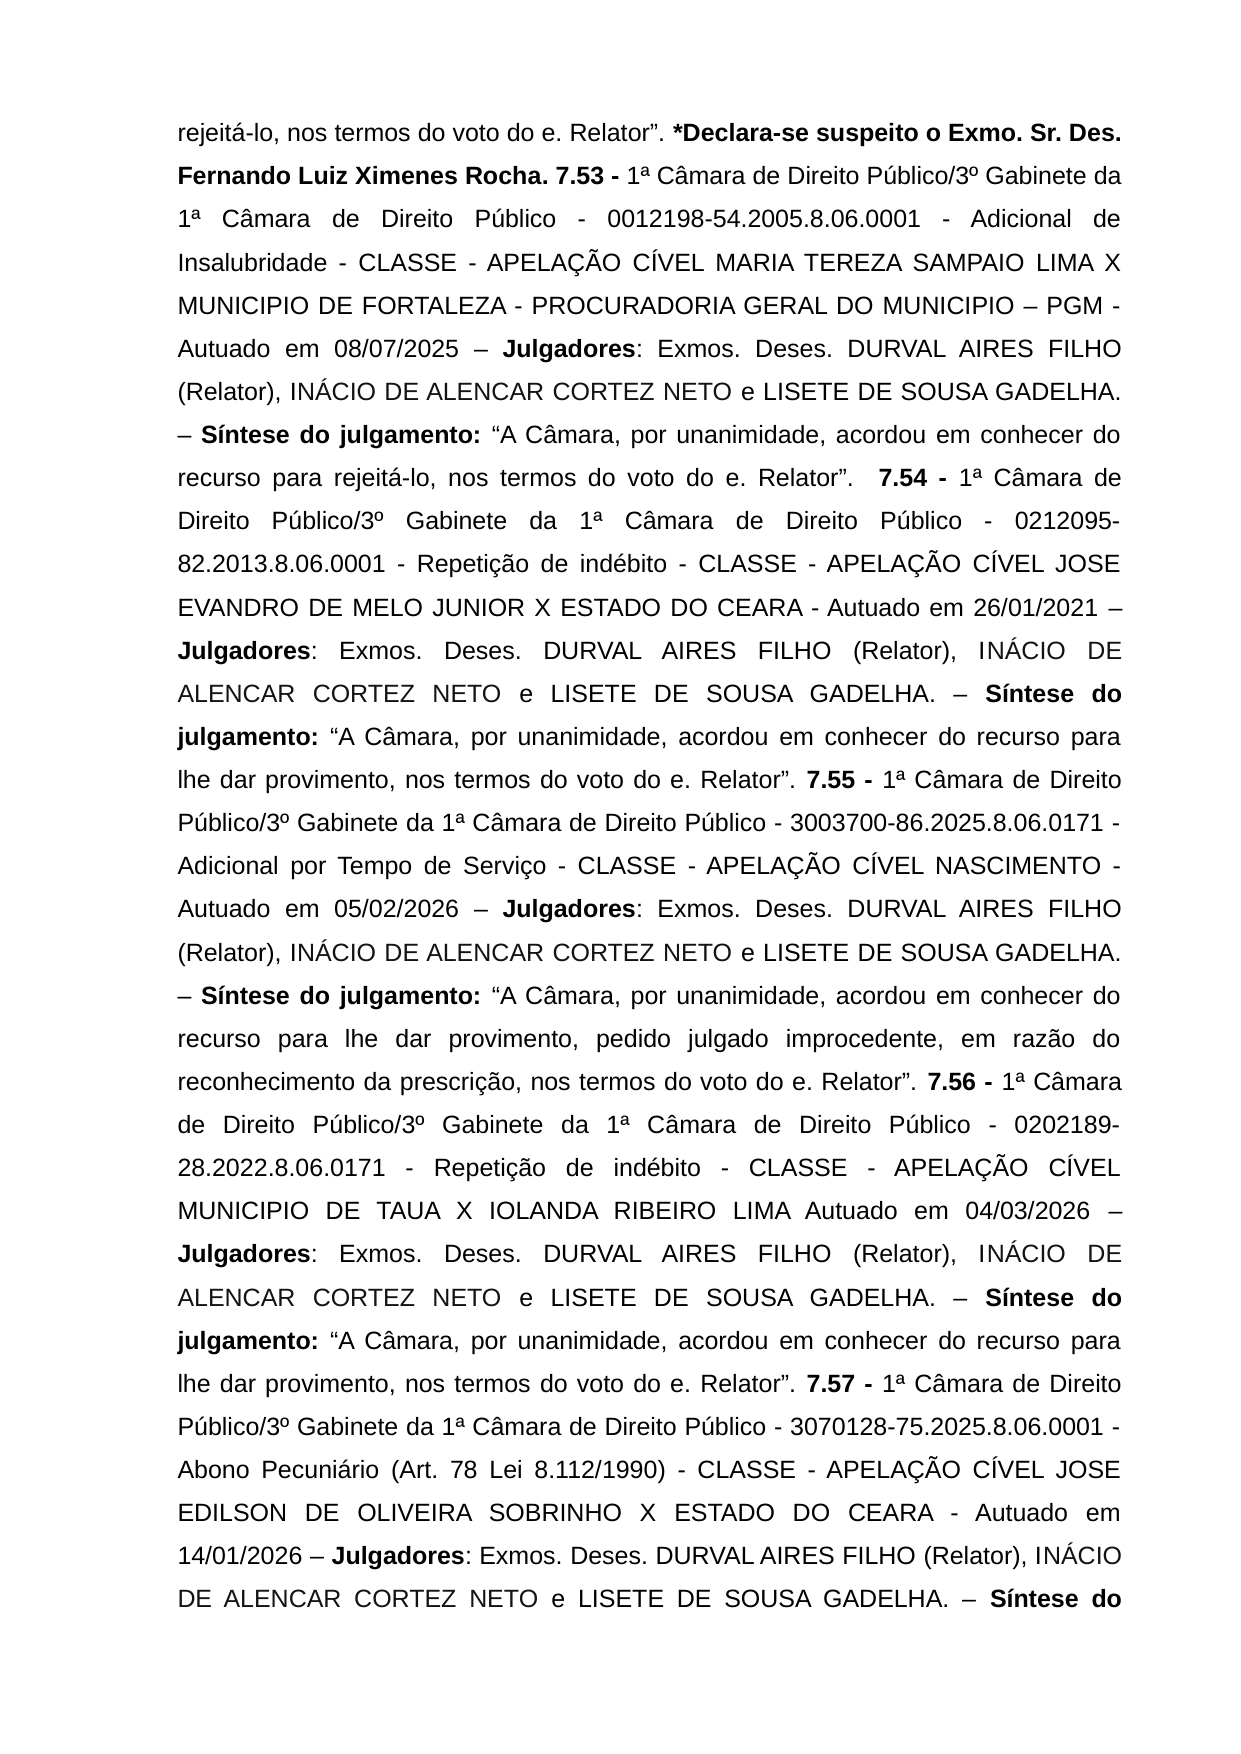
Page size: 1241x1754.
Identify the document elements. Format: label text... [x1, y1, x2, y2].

text rejeitá-lo, nos termos do voto do e. Relator”. *Declara-se suspeito o Exmo. Sr. Des. Fernando Luiz Ximenes Rocha. 7.53 - 1ª Câmara de Direito Público/3º Gabinete da 1ª Câmara de Direito Público - 0012198-54.2005.8.06.0001 - Adicional de Insalubridade - CLASSE - APELAÇÃO CÍVEL MARIA TEREZA SAMPAIO LIMA X MUNICIPIO DE FORTALEZA - PROCURADORIA GERAL DO MUNICIPIO – PGM - Autuado em 08/07/2025 – Julgadores: Exmos. Deses. DURVAL AIRES FILHO (Relator), INÁCIO DE ALENCAR CORTEZ NETO e LISETE DE SOUSA GADELHA. – Síntese do julgamento: “A Câmara, por unanimidade, acordou em conhecer do recurso para rejeitá-lo, nos termos do voto do e. Relator”. 7.54 - 1ª Câmara de Direito Público/3º Gabinete da 1ª Câmara de Direito Público - 0212095-82.2013.8.06.0001 - Repetição de indébito - CLASSE - APELAÇÃO CÍVEL JOSE EVANDRO DE MELO JUNIOR X ESTADO DO CEARA - Autuado em 26/01/2021 – Julgadores: Exmos. Deses. DURVAL AIRES FILHO (Relator), INÁCIO DE ALENCAR CORTEZ NETO e LISETE DE SOUSA GADELHA. – Síntese do julgamento: “A Câmara, por unanimidade, acordou em conhecer do recurso para lhe dar provimento, nos termos do voto do e. Relator”. 7.55 - 1ª Câmara de Direito Público/3º Gabinete da 1ª Câmara de Direito Público - 3003700-86.2025.8.06.0171 - Adicional por Tempo de Serviço - CLASSE - APELAÇÃO CÍVEL NASCIMENTO - Autuado em 05/02/2026 – Julgadores: Exmos. Deses. DURVAL AIRES FILHO (Relator), INÁCIO DE ALENCAR CORTEZ NETO e LISETE DE SOUSA GADELHA. – Síntese do julgamento: “A Câmara, por unanimidade, acordou em conhecer do recurso para lhe dar provimento, pedido julgado improcedente, em razão do reconhecimento da prescrição, nos termos do voto do e. Relator”. 7.56 - 1ª Câmara de Direito Público/3º Gabinete da 1ª Câmara de Direito Público - 0202189-28.2022.8.06.0171 - Repetição de indébito - CLASSE - APELAÇÃO CÍVEL MUNICIPIO DE TAUA X IOLANDA RIBEIRO LIMA Autuado em 04/03/2026 – Julgadores: Exmos. Deses. DURVAL AIRES FILHO (Relator), INÁCIO DE ALENCAR CORTEZ NETO e LISETE DE SOUSA GADELHA. – Síntese do julgamento: “A Câmara, por unanimidade, acordou em conhecer do recurso para lhe dar provimento, nos termos do voto do e. Relator”. 7.57 - 1ª Câmara de Direito Público/3º Gabinete da 1ª Câmara de Direito Público - 3070128-75.2025.8.06.0001 - Abono Pecuniário (Art. 78 Lei 8.112/1990) - CLASSE - APELAÇÃO CÍVEL JOSE EDILSON DE OLIVEIRA SOBRINHO X ESTADO DO CEARA - Autuado em 14/01/2026 – Julgadores: Exmos. Deses. DURVAL AIRES FILHO (Relator), INÁCIO DE ALENCAR CORTEZ NETO e LISETE DE SOUSA GADELHA. – Síntese do [177, 118, 1122, 1613]
